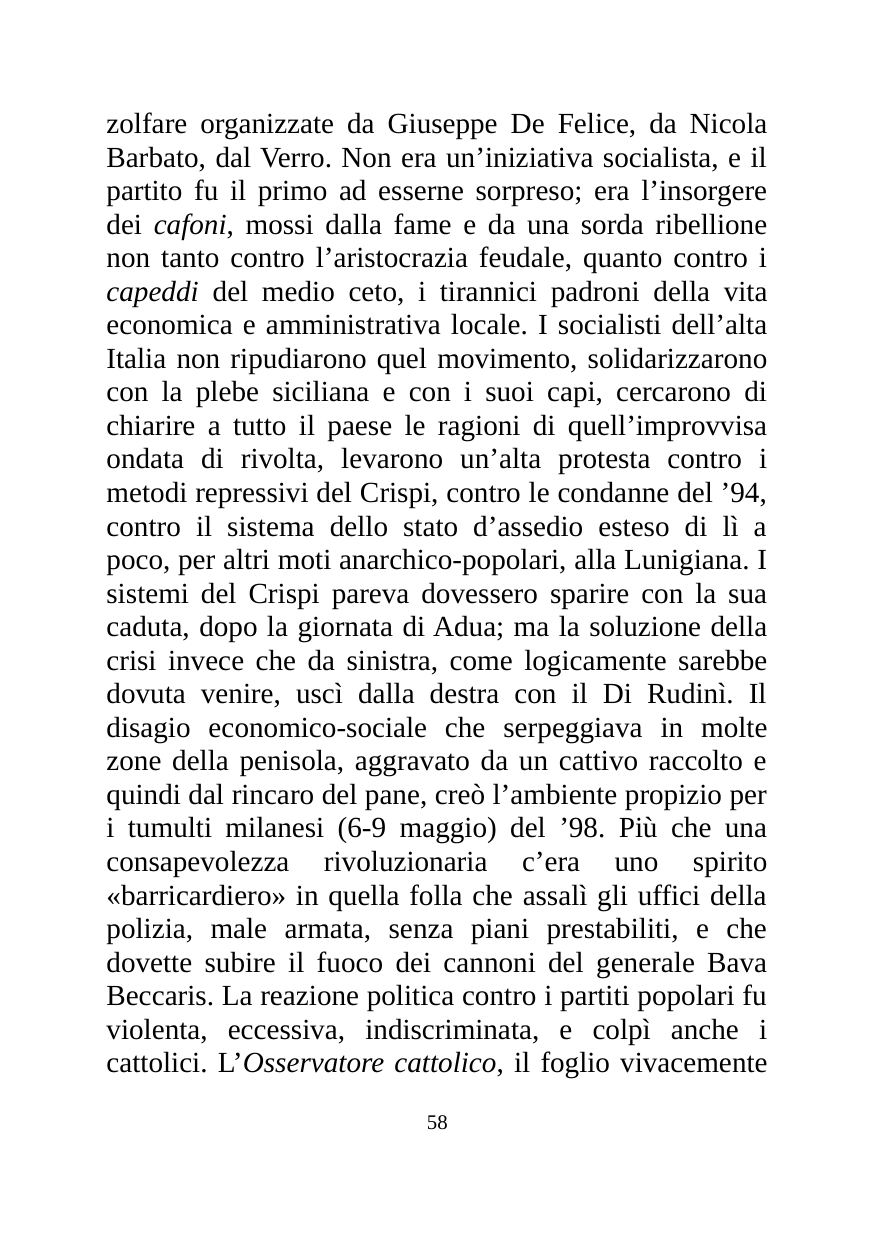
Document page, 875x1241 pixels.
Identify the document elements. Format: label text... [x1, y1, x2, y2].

text zolfare organizzate da Giuseppe De Felice, da Nicola Barbato, dal Verro. Non era un’iniziativa socialista, e il partito fu il primo ad esserne sorpreso; era l’insorgere dei cafoni, mossi dalla fame e da una sorda ribellione non tanto contro l’aristocrazia feudale, quanto contro i capeddi del medio ceto, i tirannici padroni della vita economica e amministrativa locale. I socialisti dell’alta Italia non ripudiarono quel movimento, solidarizzarono con la plebe siciliana e con i suoi capi, cercarono di chiarire a tutto il paese le ragioni di quell’improvvisa ondata di rivolta, levarono un’alta protesta contro i metodi repressivi del Crispi, contro le condanne del ’94, contro il sistema dello stato d’assedio esteso di lì a poco, per altri moti anarchico-popolari, alla Lunigiana. I sistemi del Crispi pareva dovessero sparire con la sua caduta, dopo la giornata di Adua; ma la soluzione della crisi invece che da sinistra, come logicamente sarebbe dovuta venire, uscì dalla destra con il Di Rudinì. Il disagio economico-sociale che serpeggiava in molte zone della penisola, aggravato da un cattivo raccolto e quindi dal rincaro del pane, creò l’ambiente propizio per i tumulti milanesi (6-9 maggio) del ’98. Più che una consapevolezza rivoluzionaria c’era uno spirito «barricardiero» in quella folla che assalì gli uffici della polizia, male armata, senza piani prestabiliti, e che dovette subire il fuoco dei cannoni del generale Bava Beccaris. La reazione politica contro i partiti popolari fu violenta, eccessiva, indiscriminata, e colpì anche i cattolici. L’Osservatore cattolico, il foglio vivacemente [106, 106, 768, 1079]
